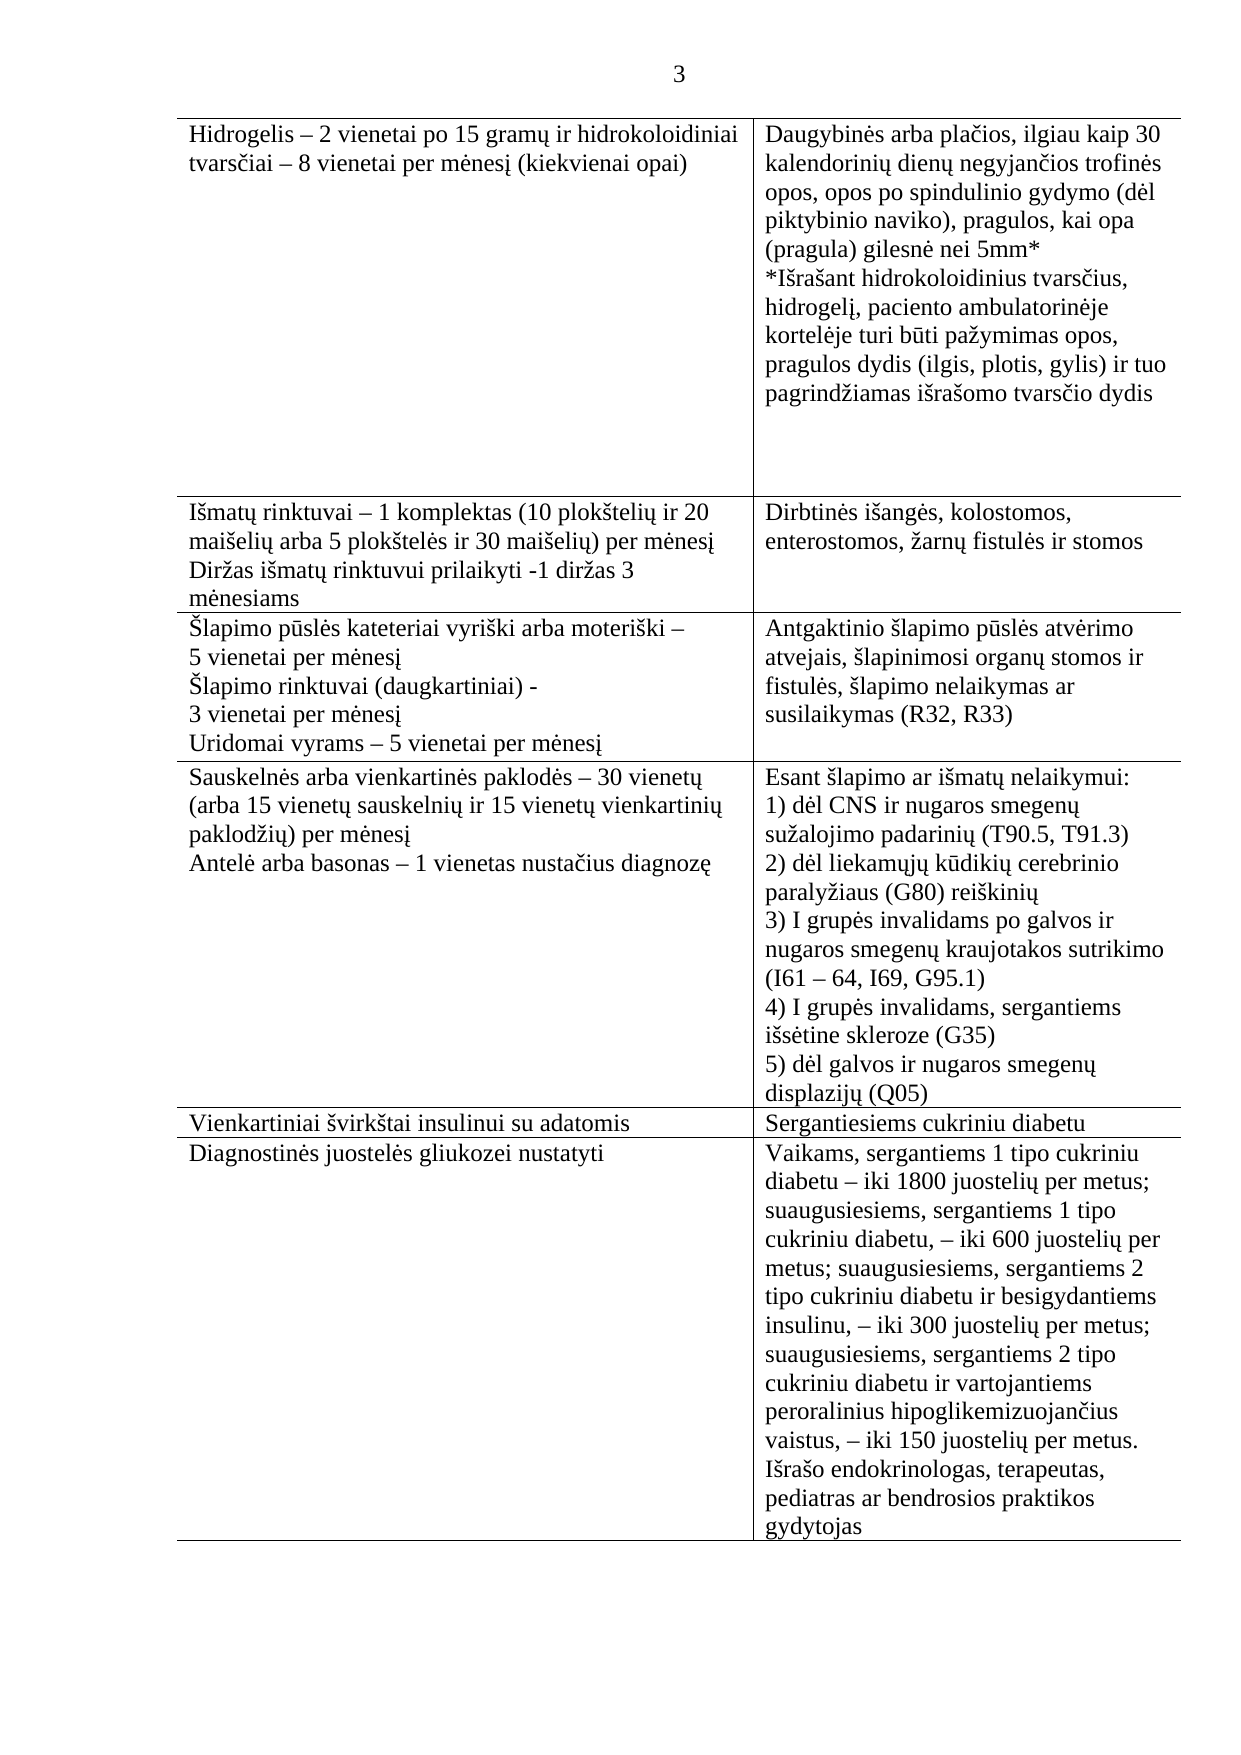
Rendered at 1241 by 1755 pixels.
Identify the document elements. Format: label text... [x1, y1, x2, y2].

table_cell Vaikams, sergantiems 1 tipo cukriniu diabetu – iki 1800 juostelių per metus; suaugusiesiems, sergantiems 1 tipo cukriniu diabetu, – iki 600 juostelių per metus; suaugusiesiems, sergantiems 2 tipo cukriniu diabetu ir besigydantiems insulinu, – iki 300 juostelių per metus; suaugusiesiems, sergantiems 2 tipo cukriniu diabetu ir vartojantiems peroralinius hipoglikemizuojančius vaistus, – iki 150 juostelių per metus. Išrašo endokrinologas, terapeutas, pediatras ar bendrosios praktikos gydytojas [754, 1138, 1181, 1540]
table_cell Antgaktinio šlapimo pūslės atvėrimo atvejais, šlapinimosi organų stomos ir fistulės, šlapimo nelaikymas ar susilaikymas (R32, R33) [754, 613, 1181, 761]
table_cell Išmatų rinktuvai – 1 komplektas (10 plokštelių ir 20 maišelių arba 5 plokštelės ir 30 maišelių) per mėnesį Diržas išmatų rinktuvui prilaikyti -1 diržas 3 mėnesiams [177, 497, 753, 612]
table_cell Diagnostinės juostelės gliukozei nustatyti [177, 1138, 753, 1540]
table_cell Vienkartiniai švirkštai insulinui su adatomis [177, 1108, 753, 1137]
table_cell Daugybinės arba plačios, ilgiau kaip 30 kalendorinių dienų negyjančios trofinės opos, opos po spindulinio gydymo (dėl piktybinio naviko), pragulos, kai opa (pragula) gilesnė nei 5mm* *Išrašant hidrokoloidinius tvarsčius, hidrogelį, paciento ambulatorinėje kortelėje turi būti pažymimas opos, pragulos dydis (ilgis, plotis, gylis) ir tuo pagrindžiamas išrašomo tvarsčio dydis [754, 119, 1181, 496]
table_cell Sergantiesiems cukriniu diabetu [754, 1108, 1181, 1137]
table_cell Sauskelnės arba vienkartinės paklodės – 30 vienetų (arba 15 vienetų sauskelnių ir 15 vienetų vienkartinių paklodžių) per mėnesį Antelė arba basonas – 1 vienetas nustačius diagnozę [177, 762, 753, 1107]
table_cell Dirbtinės išangės, kolostomos, enterostomos, žarnų fistulės ir stomos [754, 497, 1181, 612]
table_cell Esant šlapimo ar išmatų nelaikymui: 1) dėl CNS ir nugaros smegenų sužalojimo padarinių (T90.5, T91.3) 2) dėl liekamųjų kūdikių cerebrinio paralyžiaus (G80) reiškinių 3) I grupės invalidams po galvos ir nugaros smegenų kraujotakos sutrikimo (I61 – 64, I69, G95.1) 4) I grupės invalidams, sergantiems išsėtine skleroze (G35) 5) dėl galvos ir nugaros smegenų displazijų (Q05) [754, 762, 1181, 1107]
table_cell Šlapimo pūslės kateteriai vyriški arba moteriški – 5 vienetai per mėnesį Šlapimo rinktuvai (daugkartiniai) - 3 vienetai per mėnesį Uridomai vyrams – 5 vienetai per mėnesį [177, 613, 753, 761]
table_cell Hidrogelis – 2 vienetai po 15 gramų ir hidrokoloidiniai tvarsčiai – 8 vienetai per mėnesį (kiekvienai opai) [177, 119, 753, 496]
